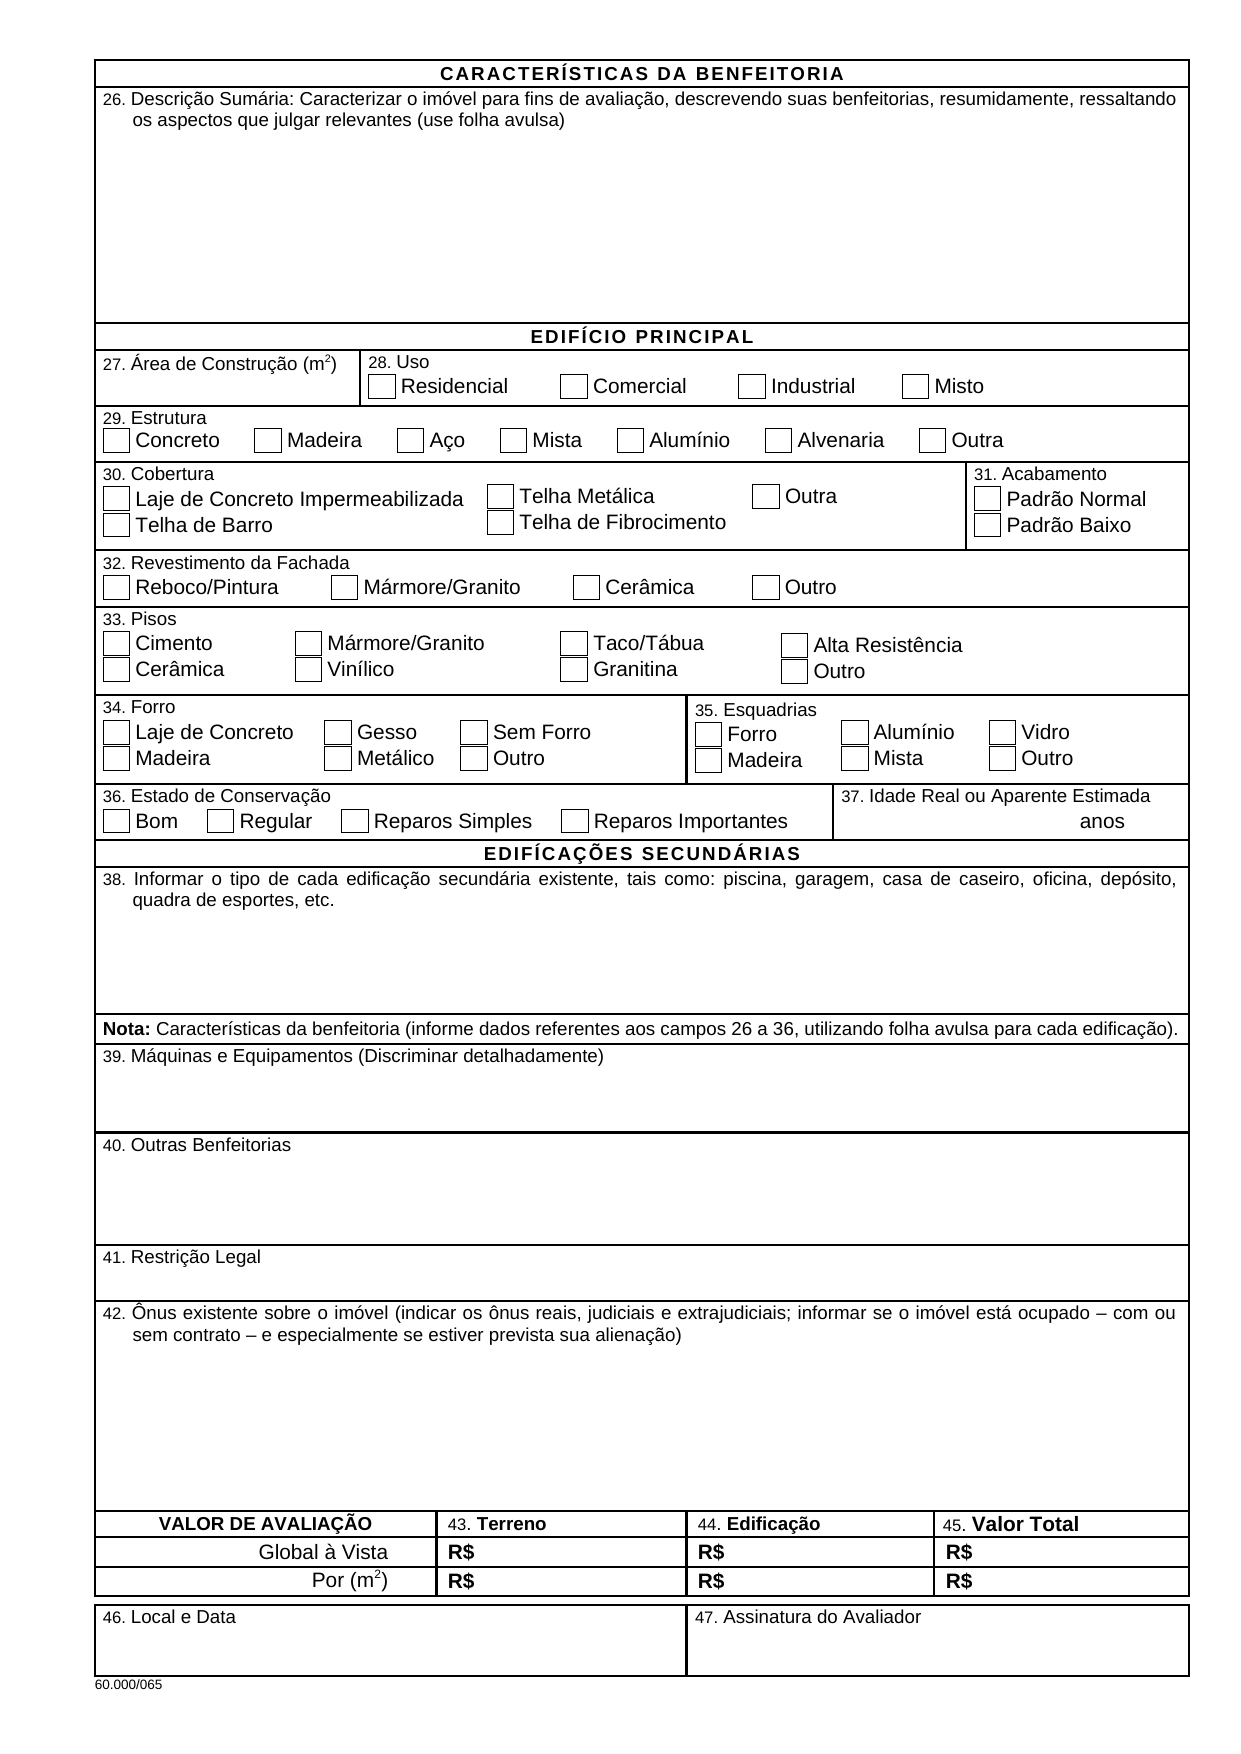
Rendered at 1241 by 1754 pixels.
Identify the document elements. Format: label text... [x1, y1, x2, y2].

table_cell 46. Local e Data [96, 1606, 685, 1675]
table_cell R$ [688, 1538, 933, 1566]
table_cell Por (m2) [96, 1568, 435, 1595]
table_cell CARACTERÍSTICAS DA BENFEITORIA [96, 61, 1188, 86]
table_cell Mármore/Granito Vinílico [286, 608, 552, 694]
table_cell 42. Ônus existente sobre o imóvel (indicar os ônus reais, judiciais e extrajudiciais; informar se o imóvel está ocupado – com ou sem contrato – e especialmente se estiver prevista sua alienação) [96, 1302, 1188, 1509]
table_cell Telha Metálica Telha de Fibrocimento [479, 463, 744, 549]
table_cell 40. Outras Benfeitorias [96, 1134, 1188, 1244]
table_cell 32. Revestimento da Fachada Reboco/Pintura Mármore/Granito Cerâmica Outro [96, 551, 1188, 606]
table_cell Global à Vista [96, 1538, 435, 1566]
table_cell 38. Informar o tipo de cada edificação secundária existente, tais como: piscina, garagem, casa de caseiro, oficina, depósito, quadra de esportes, etc. [96, 868, 1188, 1013]
table_cell Outra [744, 463, 965, 549]
table_cell R$ [935, 1568, 1188, 1595]
table_cell 41. Restrição Legal [96, 1246, 1188, 1300]
table_cell R$ [688, 1568, 933, 1595]
table_cell VALOR DE AVALIAÇÃO [96, 1512, 435, 1536]
table_cell R$ [935, 1538, 1188, 1566]
table_cell Nota: Características da benfeitoria (informe dados referentes aos campos 26 a 36, utilizando folha avulsa para cada edificação). [96, 1015, 1188, 1043]
table_cell 43. Terreno [438, 1512, 685, 1536]
table_cell EDIFÍCAÇÕES SECUNDÁRIAS [96, 841, 1188, 866]
table_cell 30. Cobertura Laje de Concreto Impermeabilizada Telha de Barro [96, 463, 478, 549]
table_cell 31. Acabamento Padrão Normal Padrão Baixo [967, 463, 1188, 549]
table_cell 26. Descrição Sumária: Caracterizar o imóvel para fins de avaliação, descrevendo suas benfeitorias, resumidamente, ressaltando os aspectos que julgar relevantes (use folha avulsa) [96, 88, 1188, 322]
table_cell EDIFÍCIO PRINCIPAL [96, 324, 1188, 348]
table_cell [95, 1597, 1189, 1604]
table_cell 29. Estrutura Concreto Madeira Aço Mista Alumínio Alvenaria Outra [96, 407, 1188, 461]
table_cell 27. Área de Construção (m2) [96, 351, 359, 404]
table_cell 39. Máquinas e Equipamentos (Discriminar detalhadamente) [96, 1045, 1188, 1131]
table_cell R$ [438, 1568, 685, 1595]
table_cell R$ [438, 1538, 685, 1566]
table_cell 44. Edificação [688, 1512, 933, 1536]
table_cell 28. Uso Residencial Comercial Industrial Misto [361, 351, 1188, 404]
table_cell Vidro Outro [980, 696, 1188, 783]
table_cell 47. Assinatura do Avaliador [688, 1606, 1188, 1675]
table_cell Alta Resistência Outro [773, 608, 1188, 694]
table_cell Gesso Metálico [316, 696, 452, 783]
table_cell Alumínio Mista [833, 696, 980, 783]
table_cell 34. Forro Laje de Concreto Madeira [96, 696, 316, 783]
table_cell 36. Estado de Conservação Bom Regular Reparos Simples Reparos Importantes [96, 785, 832, 839]
table_cell Taco/Tábua Granitina [552, 608, 772, 694]
text 60.000/065 [94, 1677, 1175, 1692]
table_cell 35. Esquadrias Forro Madeira [688, 696, 833, 783]
table_cell Sem Forro Outro [452, 696, 685, 783]
table_cell 37. Idade Real ou Aparente Estimada anos [834, 785, 1188, 839]
table_cell 33. Pisos Cimento Cerâmica [96, 608, 286, 694]
table_cell 45. Valor Total [935, 1512, 1188, 1536]
